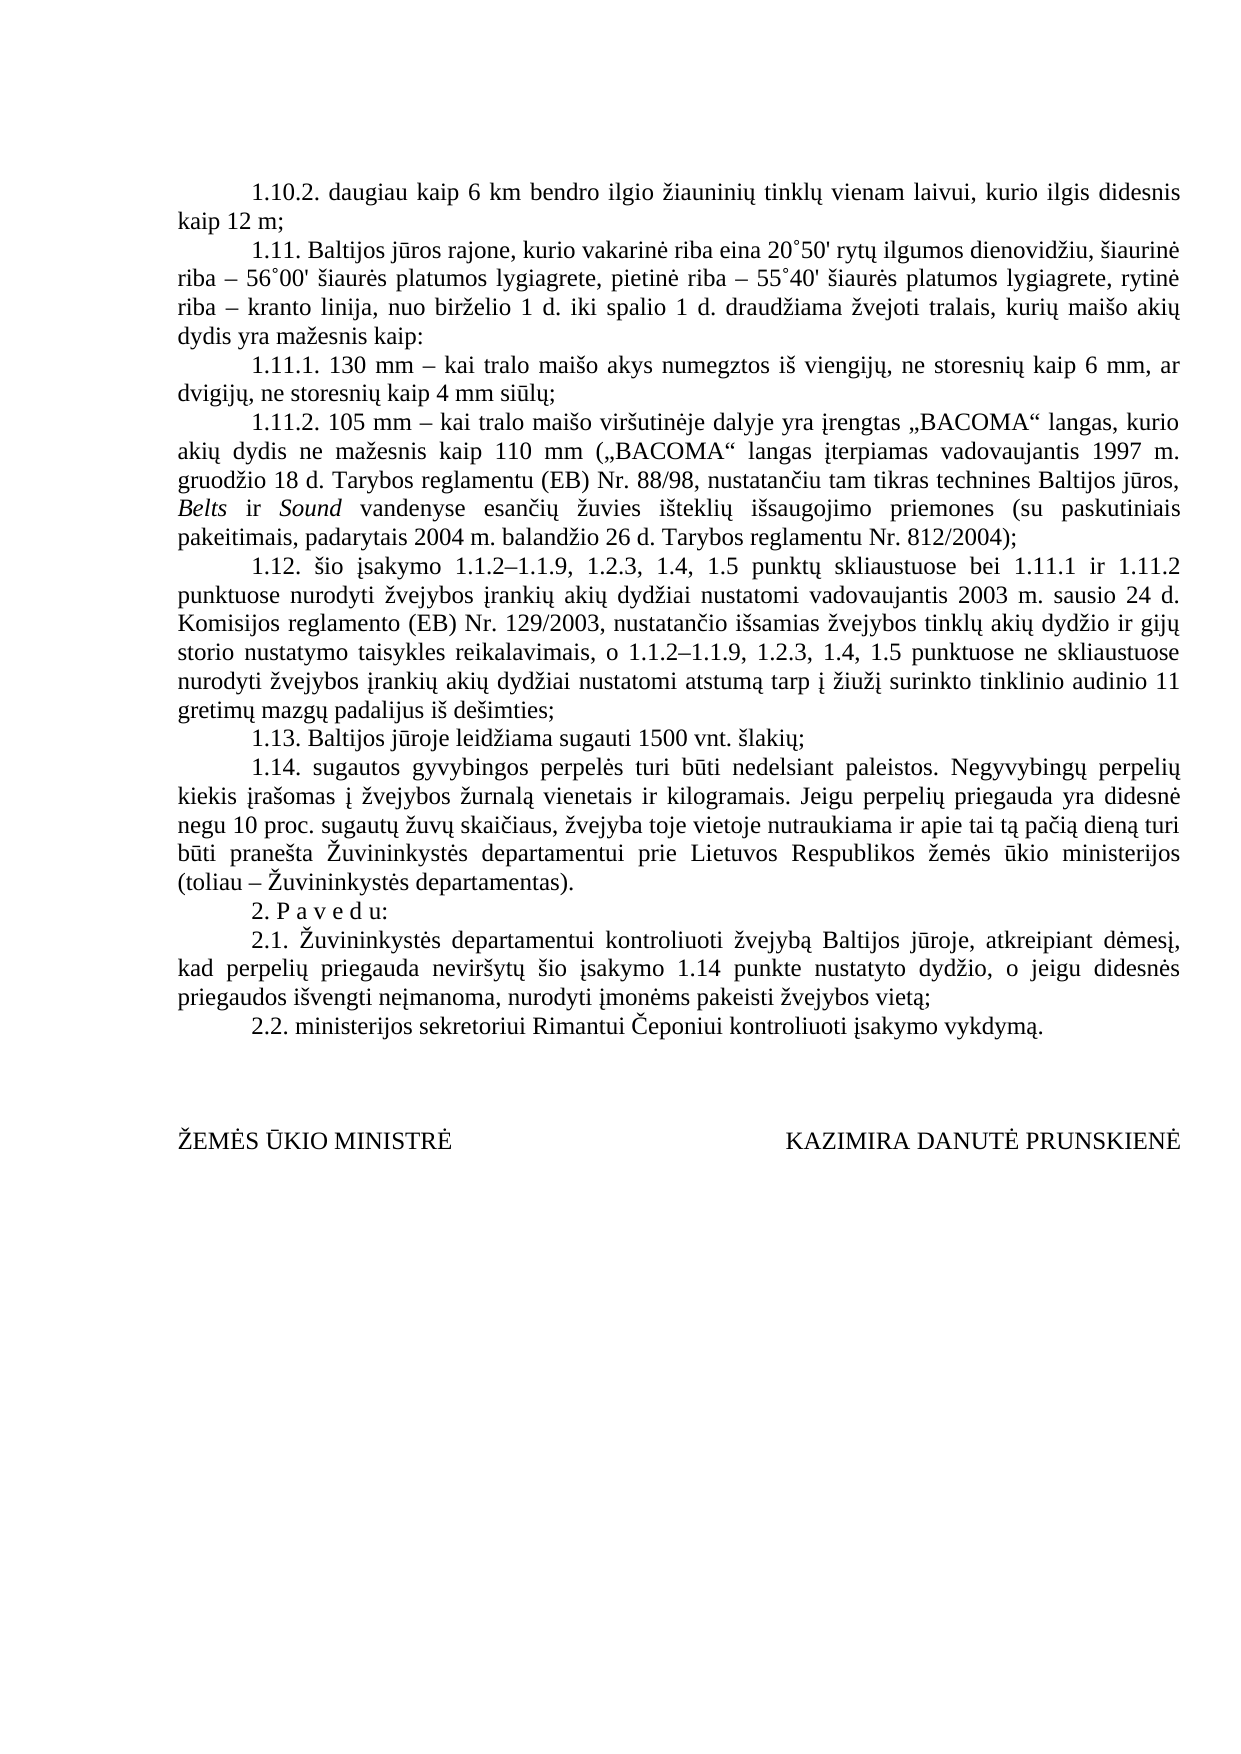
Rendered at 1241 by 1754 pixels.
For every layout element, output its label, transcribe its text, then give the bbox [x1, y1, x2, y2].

text 1.14. sugautos gyvybingos perpelės turi būti nedelsiant paleistos. Negyvybingų perpelių kiekis įrašomas į žvejybos žurnalą vienetais ir kilogramais. Jeigu perpelių priegauda yra didesnė negu 10 proc. sugautų žuvų skaičiaus, žvejyba toje vietoje nutraukiama ir apie tai tą pačią dieną turi būti pranešta Žuvininkystės departamentui prie Lietuvos Respublikos žemės ūkio ministerijos (toliau – Žuvininkystės departamentas). [177, 752, 1181, 896]
text Žemės ūkio Ministrė Kazimira Danutė Prunskienė [177, 1126, 1181, 1155]
text 1.10.2. daugiau kaip 6 km bendro ilgio žiauninių tinklų vienam laivui, kurio ilgis didesnis kaip 12 m; [177, 177, 1181, 235]
text 1.13. Baltijos jūroje leidžiama sugauti 1500 vnt. šlakių; [177, 723, 1181, 752]
text 2. Pavedu: [177, 896, 1181, 925]
text 1.11.1. 130 mm – kai tralo maišo akys numegztos iš viengijų, ne storesnių kaip 6 mm, ar dvigijų, ne storesnių kaip 4 mm siūlų; [177, 350, 1181, 407]
text 2.2. ministerijos sekretoriui Rimantui Čeponiui kontroliuoti įsakymo vykdymą. [177, 1011, 1181, 1040]
text 1.11. Baltijos jūros rajone, kurio vakarinė riba eina 20˚50' rytų ilgumos dienovidžiu, šiaurinė riba – 56˚00' šiaurės platumos lygiagrete, pietinė riba – 55˚40' šiaurės platumos lygiagrete, rytinė riba – kranto linija, nuo birželio 1 d. iki spalio 1 d. draudžiama žvejoti tralais, kurių maišo akių dydis yra mažesnis kaip: [177, 235, 1181, 350]
text 2.1. Žuvininkystės departamentui kontroliuoti žvejybą Baltijos jūroje, atkreipiant dėmesį, kad perpelių priegauda neviršytų šio įsakymo 1.14 punkte nustatyto dydžio, o jeigu didesnės priegaudos išvengti neįmanoma, nurodyti įmonėms pakeisti žvejybos vietą; [177, 925, 1181, 1011]
text 1.12. šio įsakymo 1.1.2–1.1.9, 1.2.3, 1.4, 1.5 punktų skliaustuose bei 1.11.1 ir 1.11.2 punktuose nurodyti žvejybos įrankių akių dydžiai nustatomi vadovaujantis 2003 m. sausio 24 d. Komisijos reglamento (EB) Nr. 129/2003, nustatančio išsamias žvejybos tinklų akių dydžio ir gijų storio nustatymo taisykles reikalavimais, o 1.1.2–1.1.9, 1.2.3, 1.4, 1.5 punktuose ne skliaustuose nurodyti žvejybos įrankių akių dydžiai nustatomi atstumą tarp į žiužį surinkto tinklinio audinio 11 gretimų mazgų padalijus iš dešimties; [177, 551, 1181, 723]
text 1.11.2. 105 mm – kai tralo maišo viršutinėje dalyje yra įrengtas „BACOMA“ langas, kurio akių dydis ne mažesnis kaip 110 mm („BACOMA“ langas įterpiamas vadovaujantis 1997 m. gruodžio 18 d. Tarybos reglamentu (EB) Nr. 88/98, nustatančiu tam tikras technines Baltijos jūros, Belts ir Sound vandenyse esančių žuvies išteklių išsaugojimo priemones (su paskutiniais pakeitimais, padarytais 2004 m. balandžio 26 d. Tarybos reglamentu Nr. 812/2004); [177, 407, 1181, 551]
